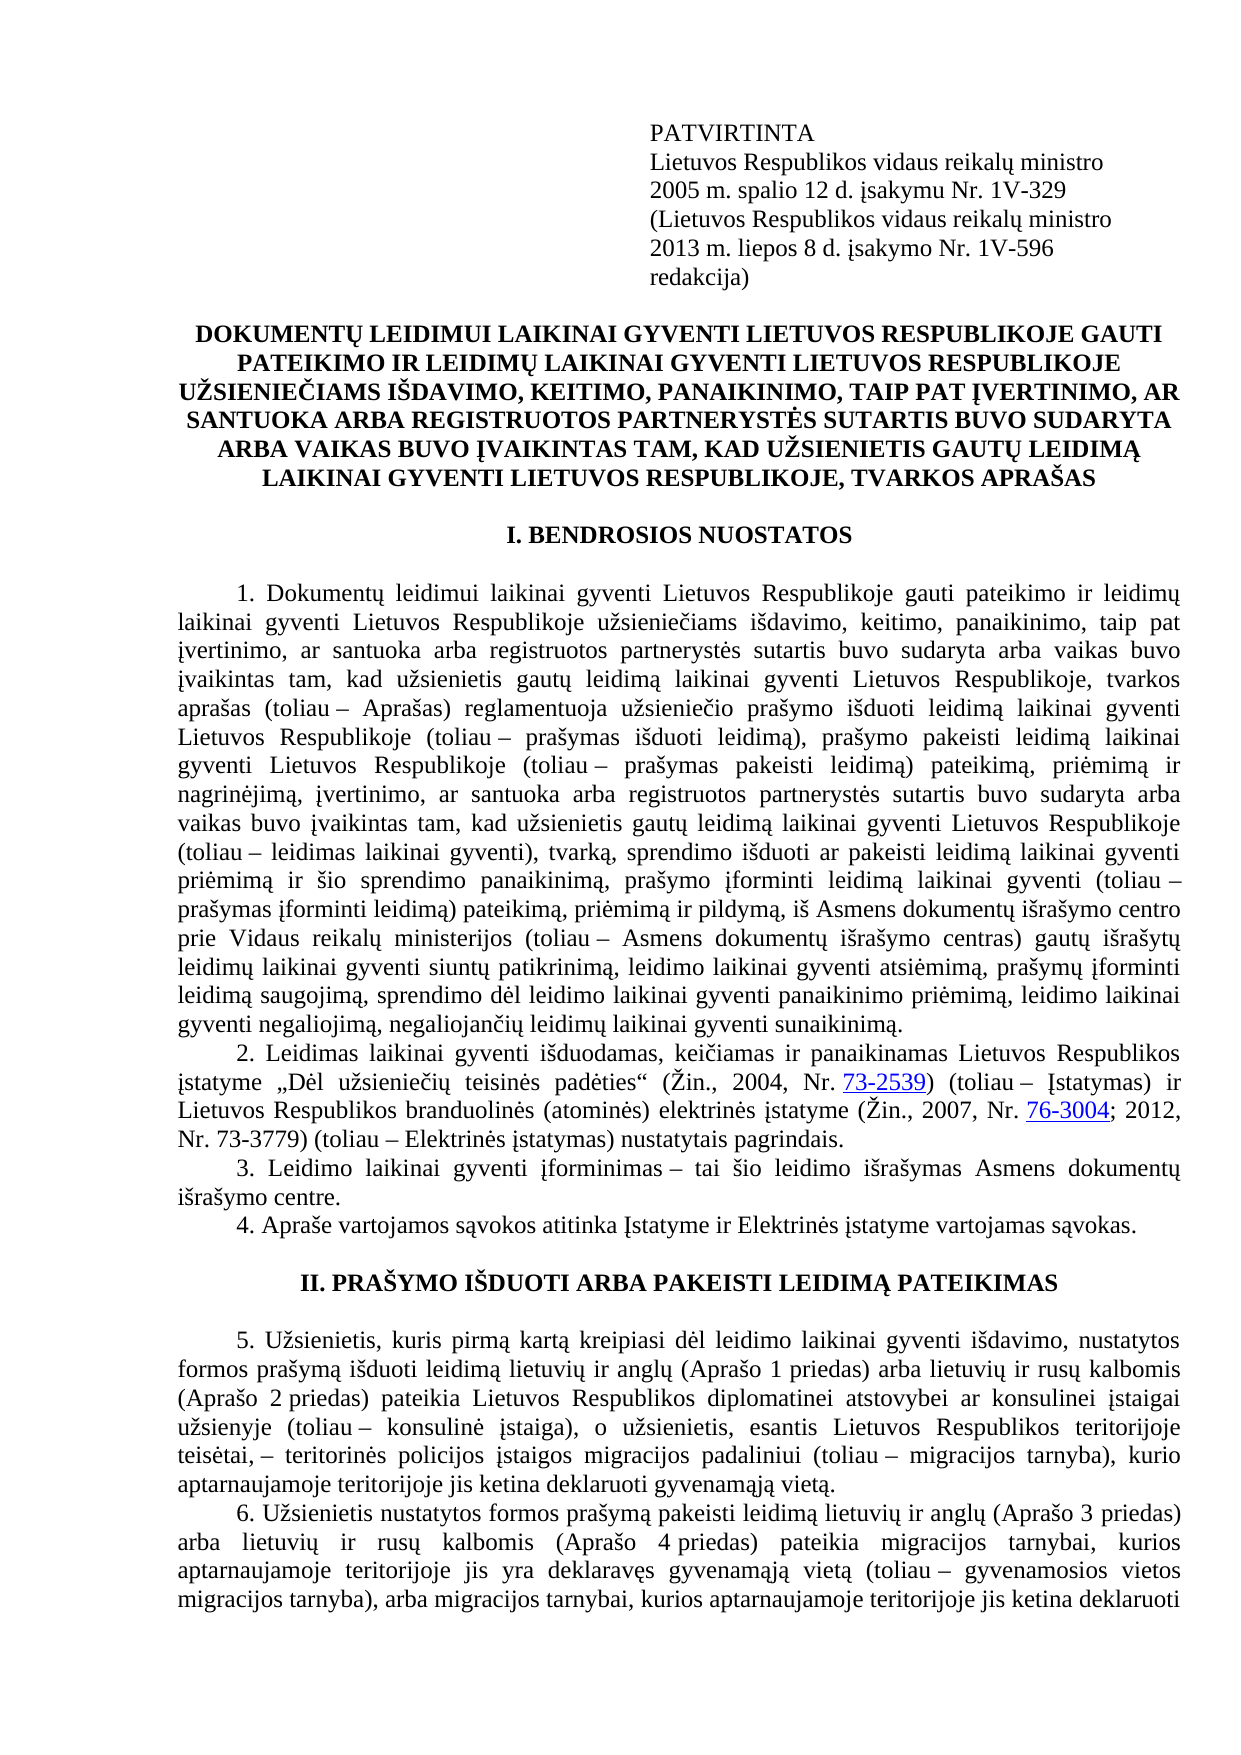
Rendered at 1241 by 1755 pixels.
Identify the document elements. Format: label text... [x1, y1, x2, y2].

text 6. Užsienietis nustatytos formos prašymą pakeisti leidimą lietuvių ir anglų (Aprašo 3 priedas) arba lietuvių ir rusų kalbomis (Aprašo 4 priedas) pateikia migracijos tarnybai, kurios aptarnaujamoje teritorijoje jis yra deklaravęs gyvenamąją vietą (toliau – gyvenamosios vietos migracijos tarnyba), arba migracijos tarnybai, kurios aptarnaujamoje teritorijoje jis ketina deklaruoti [177, 1498, 1181, 1613]
text 2013 m. liepos 8 d. įsakymo Nr. 1V-596 [649, 233, 1181, 262]
text 2. Leidimas laikinai gyventi išduodamas, keičiamas ir panaikinamas Lietuvos Respublikos įstatyme „Dėl užsieniečių teisinės padėties“ (Žin., 2004, Nr. 73-2539) (toliau – Įstatymas) ir Lietuvos Respublikos branduolinės (atominės) elektrinės įstatyme (Žin., 2007, Nr. 76-3004; 2012, Nr. 73-3779) (toliau – Elektrinės įstatymas) nustatytais pagrindais. [177, 1038, 1181, 1153]
text redakcija) [649, 262, 1181, 291]
text 3. Leidimo laikinai gyventi įforminimas – tai šio leidimo išrašymas Asmens dokumentų išrašymo centre. [177, 1153, 1181, 1211]
text 2005 m. spalio 12 d. įsakymu Nr. 1V-329 [649, 176, 1181, 204]
text Lietuvos Respublikos vidaus reikalų ministro [649, 147, 1181, 176]
text 4. Apraše vartojamos sąvokos atitinka Įstatyme ir Elektrinės įstatyme vartojamas sąvokas. [177, 1211, 1181, 1239]
text II. PRAŠYMO IŠDUOTI ARBA PAKEISTI LEIDIMĄ PATEIKIMAS [177, 1268, 1181, 1297]
text I. BENDROSIOS NUOSTATOS [177, 521, 1181, 549]
text (Lietuvos Respublikos vidaus reikalų ministro [649, 204, 1181, 233]
text 5. Užsienietis, kuris pirmą kartą kreipiasi dėl leidimo laikinai gyventi išdavimo, nustatytos formos prašymą išduoti leidimą lietuvių ir anglų (Aprašo 1 priedas) arba lietuvių ir rusų kalbomis (Aprašo 2 priedas) pateikia Lietuvos Respublikos diplomatinei atstovybei ar konsulinei įstaigai užsienyje (toliau – konsulinė įstaiga), o užsienietis, esantis Lietuvos Respublikos teritorijoje teisėtai, – teritorinės policijos įstaigos migracijos padaliniui (toliau – migracijos tarnyba), kurio aptarnaujamoje teritorijoje jis ketina deklaruoti gyvenamąją vietą. [177, 1326, 1181, 1498]
text DOKUMENTŲ LEIDIMUI LAIKINAI GYVENTI LIETUVOS RESPUBLIKOJE GAUTI PATEIKIMO IR LEIDIMŲ LAIKINAI GYVENTI LIETUVOS RESPUBLIKOJE UŽSIENIEČIAMS IŠDAVIMO, KEITIMO, PANAIKINIMO, TAIP PAT ĮVERTINIMO, AR SANTUOKA ARBA REGISTRUOTOS PARTNERYSTĖS SUTARTIS BUVO SUDARYTA ARBA VAIKAS BUVO ĮVAIKINTAS TAM, KAD UŽSIENIETIS GAUTŲ LEIDIMĄ LAIKINAI GYVENTI LIETUVOS RESPUBLIKOJE, TVARKOS APRAŠAS [177, 319, 1181, 492]
text PATVIRTINTA [649, 118, 1181, 147]
text 1. Dokumentų leidimui laikinai gyventi Lietuvos Respublikoje gauti pateikimo ir leidimų laikinai gyventi Lietuvos Respublikoje užsieniečiams išdavimo, keitimo, panaikinimo, taip pat įvertinimo, ar santuoka arba registruotos partnerystės sutartis buvo sudaryta arba vaikas buvo įvaikintas tam, kad užsienietis gautų leidimą laikinai gyventi Lietuvos Respublikoje, tvarkos aprašas (toliau – Aprašas) reglamentuoja užsieniečio prašymo išduoti leidimą laikinai gyventi Lietuvos Respublikoje (toliau – prašymas išduoti leidimą), prašymo pakeisti leidimą laikinai gyventi Lietuvos Respublikoje (toliau – prašymas pakeisti leidimą) pateikimą, priėmimą ir nagrinėjimą, įvertinimo, ar santuoka arba registruotos partnerystės sutartis buvo sudaryta arba vaikas buvo įvaikintas tam, kad užsienietis gautų leidimą laikinai gyventi Lietuvos Respublikoje (toliau – leidimas laikinai gyventi), tvarką, sprendimo išduoti ar pakeisti leidimą laikinai gyventi priėmimą ir šio sprendimo panaikinimą, prašymo įforminti leidimą laikinai gyventi (toliau – prašymas įforminti leidimą) pateikimą, priėmimą ir pildymą, iš Asmens dokumentų išrašymo centro prie Vidaus reikalų ministerijos (toliau – Asmens dokumentų išrašymo centras) gautų išrašytų leidimų laikinai gyventi siuntų patikrinimą, leidimo laikinai gyventi atsiėmimą, prašymų įforminti leidimą saugojimą, sprendimo dėl leidimo laikinai gyventi panaikinimo priėmimą, leidimo laikinai gyventi negaliojimą, negaliojančių leidimų laikinai gyventi sunaikinimą. [177, 578, 1181, 1038]
